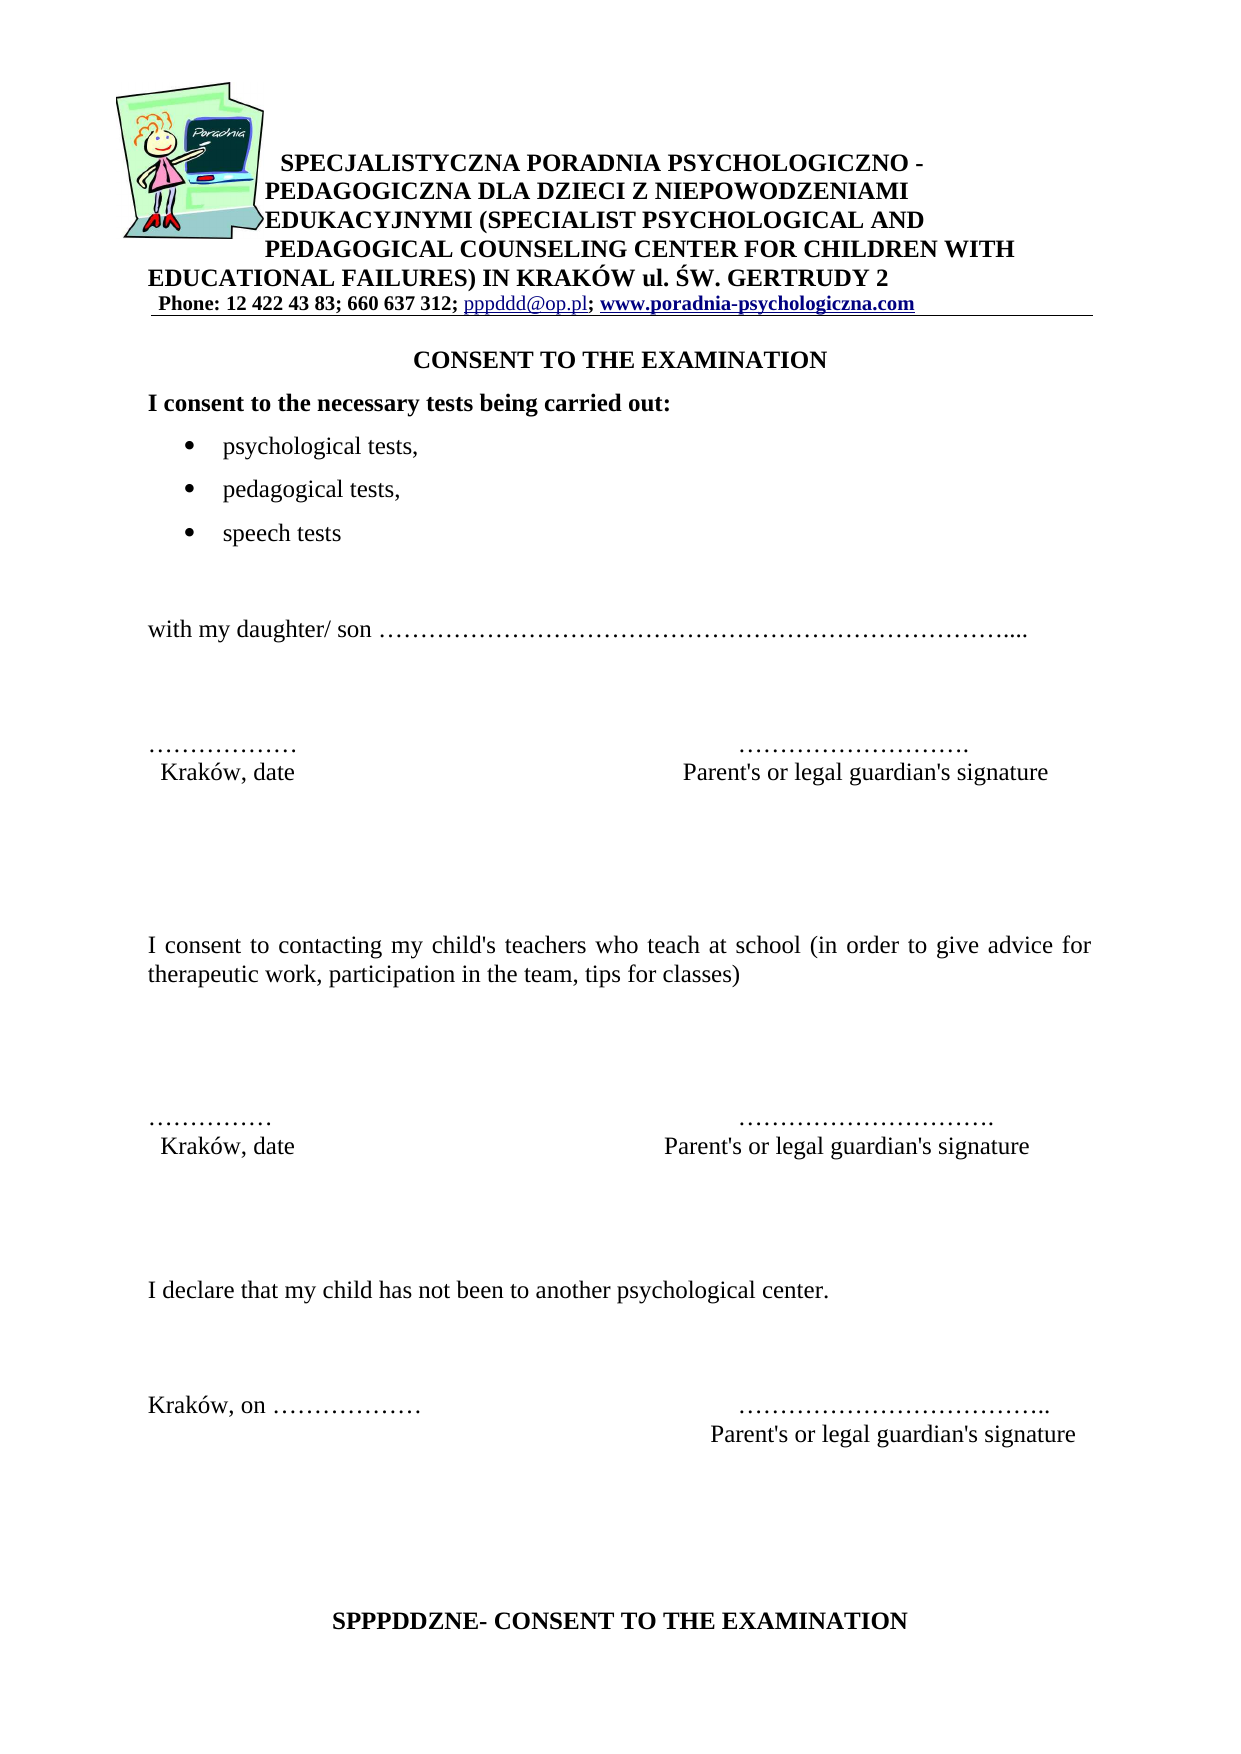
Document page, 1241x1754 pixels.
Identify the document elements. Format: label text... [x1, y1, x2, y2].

text ……………… ………………………. [148, 729, 1093, 757]
list psychological tests, [185, 431, 1093, 460]
text I consent to contacting my child's teachers who teach at school (in order to give advice for therapeutic work, participation in the team, tips for classes) [148, 930, 1093, 987]
text …………… …………………………. [148, 1102, 1093, 1131]
text I declare that my child has not been to another psychological center. [148, 1275, 1093, 1304]
text I consent to the necessary tests being carried out: [148, 388, 1093, 417]
text Kraków, on ……………… ……………………………….. [148, 1390, 1093, 1419]
text Kraków, date Parent's or legal guardian's signature [148, 757, 1093, 786]
text with my daughter/ son ………………………………………………………………….... [148, 614, 1093, 642]
text Phone: 12 422 43 83; 660 637 312; pppddd@op.pl; www.poradnia-psychologiczna.com [148, 291, 1093, 315]
text SPECJALISTYCZNA PORADNIA PSYCHOLOGICZNO - PEDAGOGICZNA DLA DZIECI Z NIEPOWODZENIAMI EDUKACYJNYMI (SPECIALIST PSYCHOLOGICAL AND PEDAGOGICAL COUNSELING CENTER FOR CHILDREN WITH EDUCATIONAL FAILURES) IN KRAKÓW ul. ŚW. GERTRUDY 2 [148, 148, 1093, 291]
table_header [151, 316, 1093, 345]
list pedagogical tests, [185, 474, 1093, 503]
text Parent's or legal guardian's signature [148, 1419, 1093, 1447]
text Kraków, date Parent's or legal guardian's signature [148, 1131, 1093, 1160]
text CONSENT TO THE EXAMINATION [148, 345, 1093, 374]
list speech tests [185, 518, 1093, 546]
